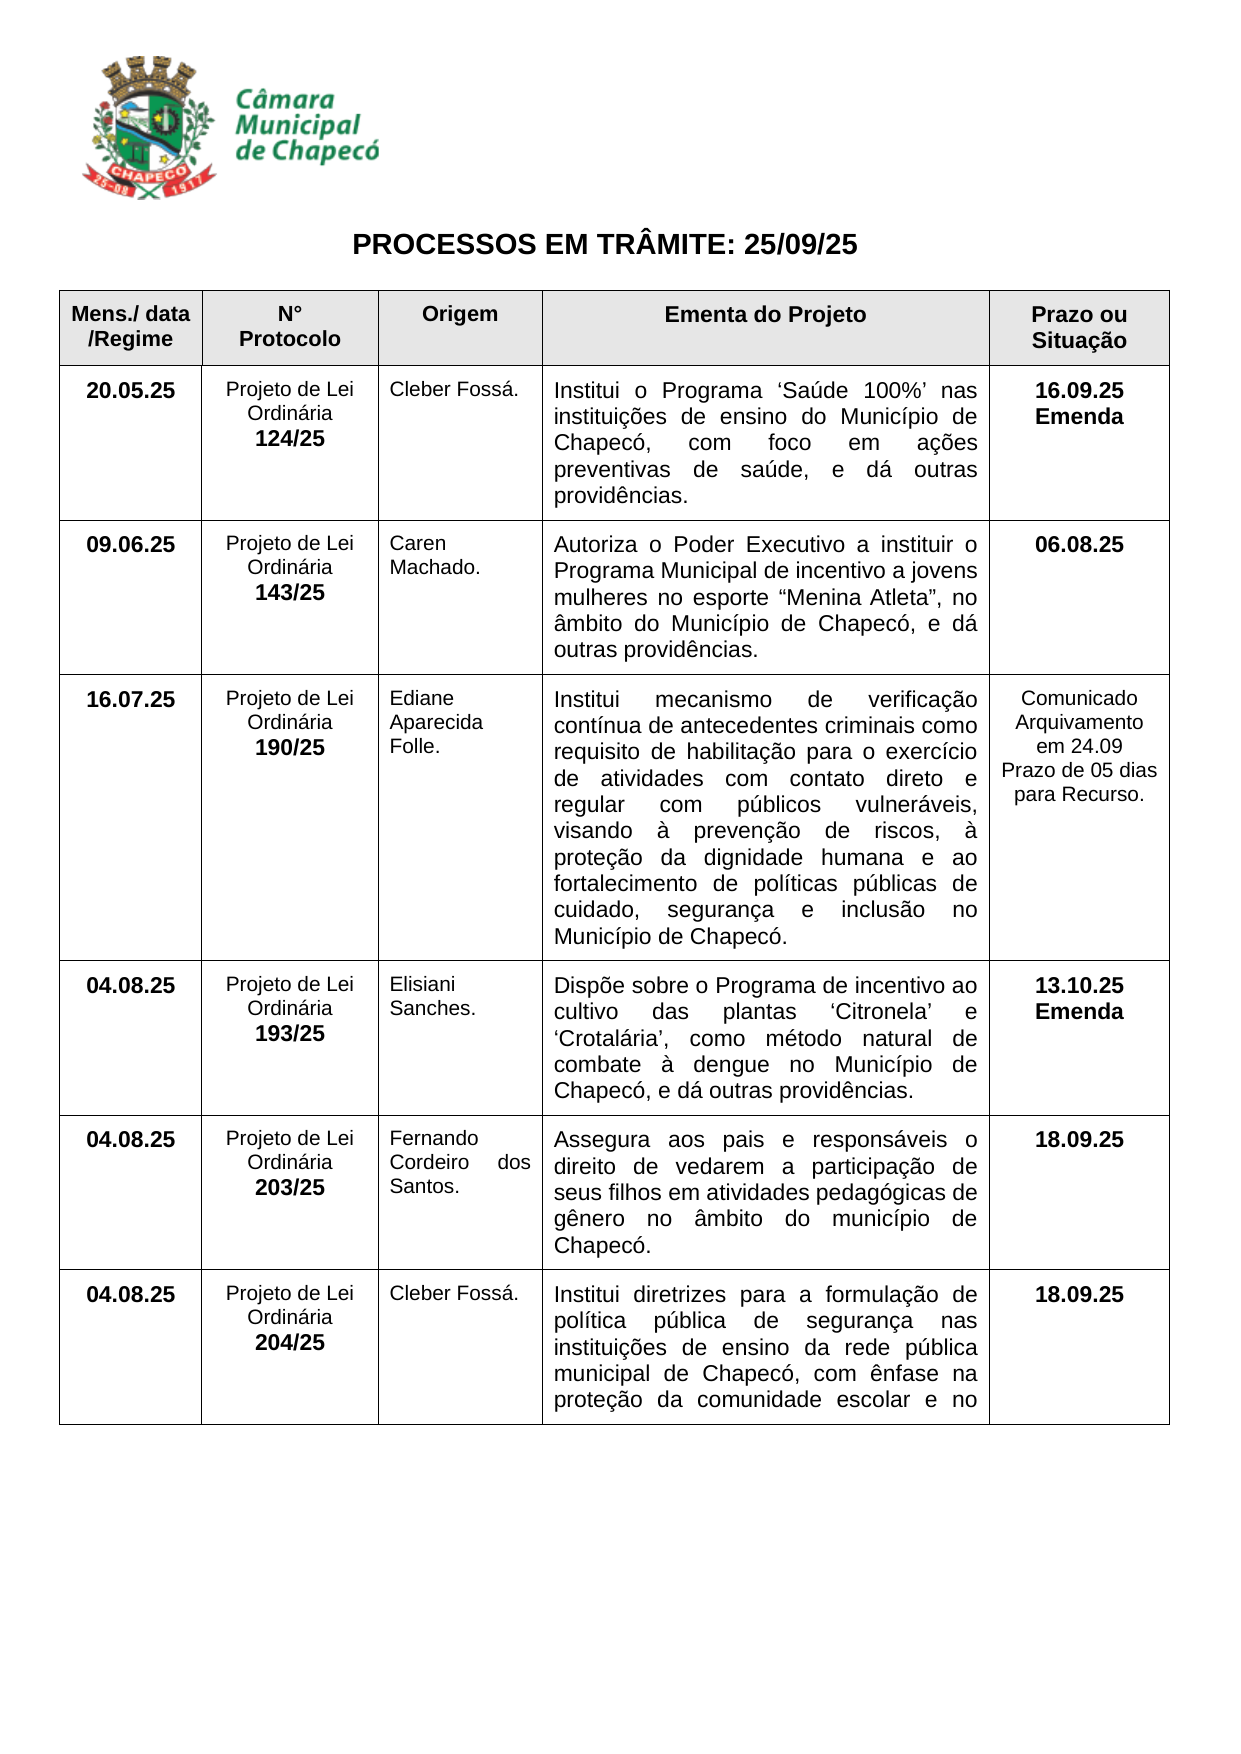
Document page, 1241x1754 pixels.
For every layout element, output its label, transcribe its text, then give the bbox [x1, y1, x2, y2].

table_cell Assegura aos pais e responsáveis o direito de vedarem a participação de seus filhos em atividades pedagógicas de gênero no âmbito do município de Chapecó. [543, 1116, 989, 1269]
table_cell Ediane Aparecida Folle. [379, 675, 542, 960]
table_cell Institui diretrizes para a formulação de política pública de segurança nas instituições de ensino da rede pública municipal de Chapecó, com ênfase na proteção da comunidade escolar e no [543, 1270, 989, 1424]
table_header Prazo ou Situação [990, 291, 1169, 365]
table_cell 20.05.25 [60, 366, 201, 519]
picture [81, 56, 379, 200]
table_cell Comunicado Arquivamento em 24.09 Prazo de 05 dias para Recurso. [990, 675, 1169, 960]
table_cell 09.06.25 [60, 521, 201, 674]
table_cell Projeto de Lei Ordinária 203/25 [202, 1116, 378, 1269]
table_header Ementa do Projeto [543, 291, 989, 365]
table_cell Dispõe sobre o Programa de incentivo ao cultivo das plantas ‘Citronela’ e ‘Crotalária’, como método natural de combate à dengue no Município de Chapecó, e dá outras providências. [543, 961, 989, 1115]
table_cell 04.08.25 [60, 1270, 201, 1424]
table_cell Elisiani Sanches. [379, 961, 542, 1115]
subtitle PROCESSOS EM TRÂMITE: 25/09/25 [65, 227, 1145, 261]
table_cell 04.08.25 [60, 961, 201, 1115]
table_cell Autoriza o Poder Executivo a instituir o Programa Municipal de incentivo a jovens mulheres no esporte “Menina Atleta”, no âmbito do Município de Chapecó, e dá outras providências. [543, 521, 989, 674]
table_header Origem [379, 291, 542, 365]
table_cell 18.09.25 [990, 1270, 1169, 1424]
table_cell Cleber Fossá. [379, 1270, 542, 1424]
table_cell Cleber Fossá. [379, 366, 542, 519]
table_cell 06.08.25 [990, 521, 1169, 674]
table_cell Institui o Programa ‘Saúde 100%’ nas instituições de ensino do Município de Chapecó, com foco em ações preventivas de saúde, e dá outras providências. [543, 366, 989, 519]
table_cell Fernando Cordeiro dos Santos. [379, 1116, 542, 1269]
table_cell 18.09.25 [990, 1116, 1169, 1269]
table_header Mens./ data /Regime [60, 291, 202, 365]
table_cell 16.07.25 [60, 675, 201, 960]
table_header N° Protocolo [203, 291, 378, 365]
table_cell Projeto de Lei Ordinária 143/25 [202, 521, 378, 674]
table_cell Caren Machado. [379, 521, 542, 674]
table_cell 13.10.25 Emenda [990, 961, 1169, 1115]
table_cell Projeto de Lei Ordinária 204/25 [202, 1270, 378, 1424]
table_cell 16.09.25 Emenda [990, 366, 1169, 519]
table_cell Projeto de Lei Ordinária 124/25 [202, 366, 378, 519]
table_cell Institui mecanismo de verificação contínua de antecedentes criminais como requisito de habilitação para o exercício de atividades com contato direto e regular com públicos vulneráveis, visando à prevenção de riscos, à proteção da dignidade humana e ao fortalecimento de políticas públicas de cuidado, segurança e inclusão no Município de Chapecó. [543, 675, 989, 960]
table_cell Projeto de Lei Ordinária 193/25 [202, 961, 378, 1115]
table_cell Projeto de Lei Ordinária 190/25 [202, 675, 378, 960]
table_cell 04.08.25 [60, 1116, 201, 1269]
